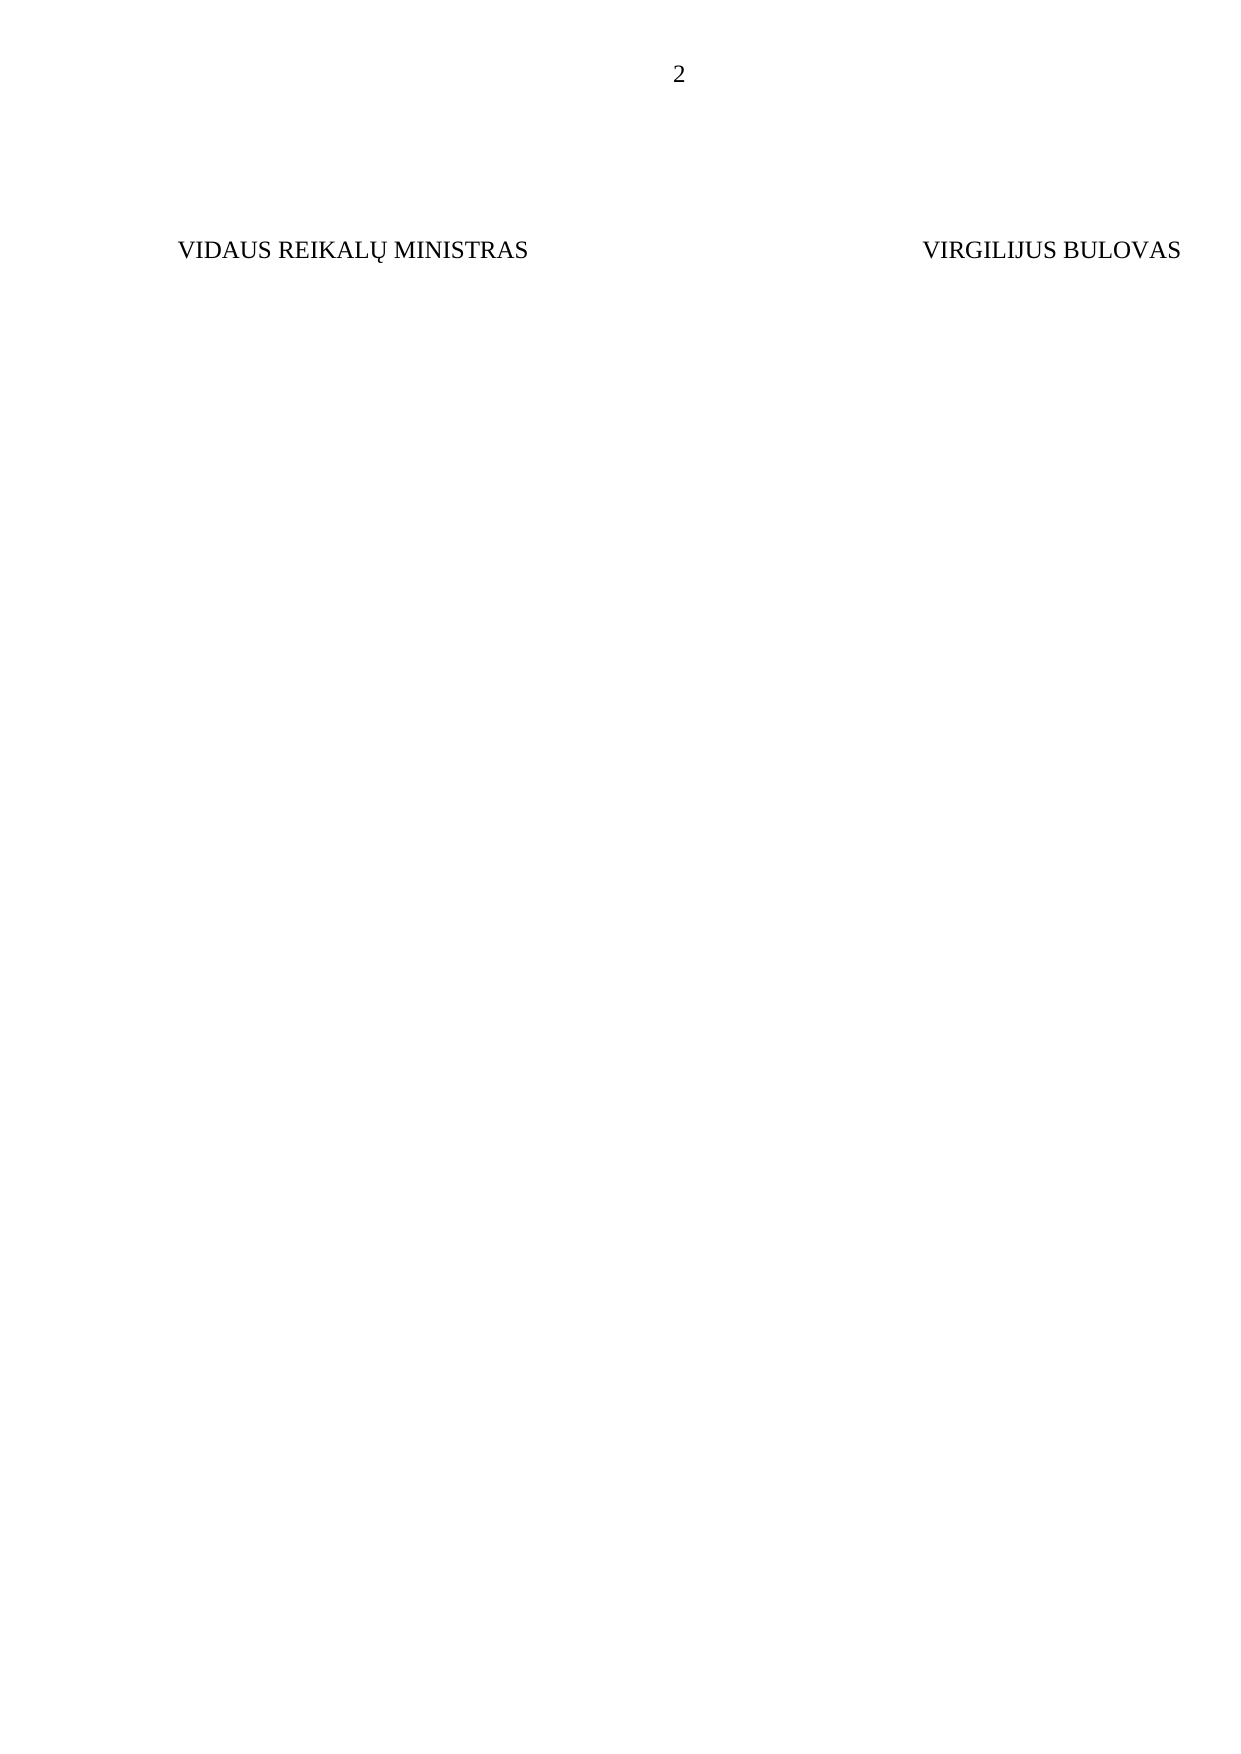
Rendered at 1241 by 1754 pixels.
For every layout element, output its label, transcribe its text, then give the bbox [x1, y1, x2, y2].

text VIDAUS REIKALŲ MINISTRAS VIRGILIJUS BULOVAS [177, 235, 1181, 263]
